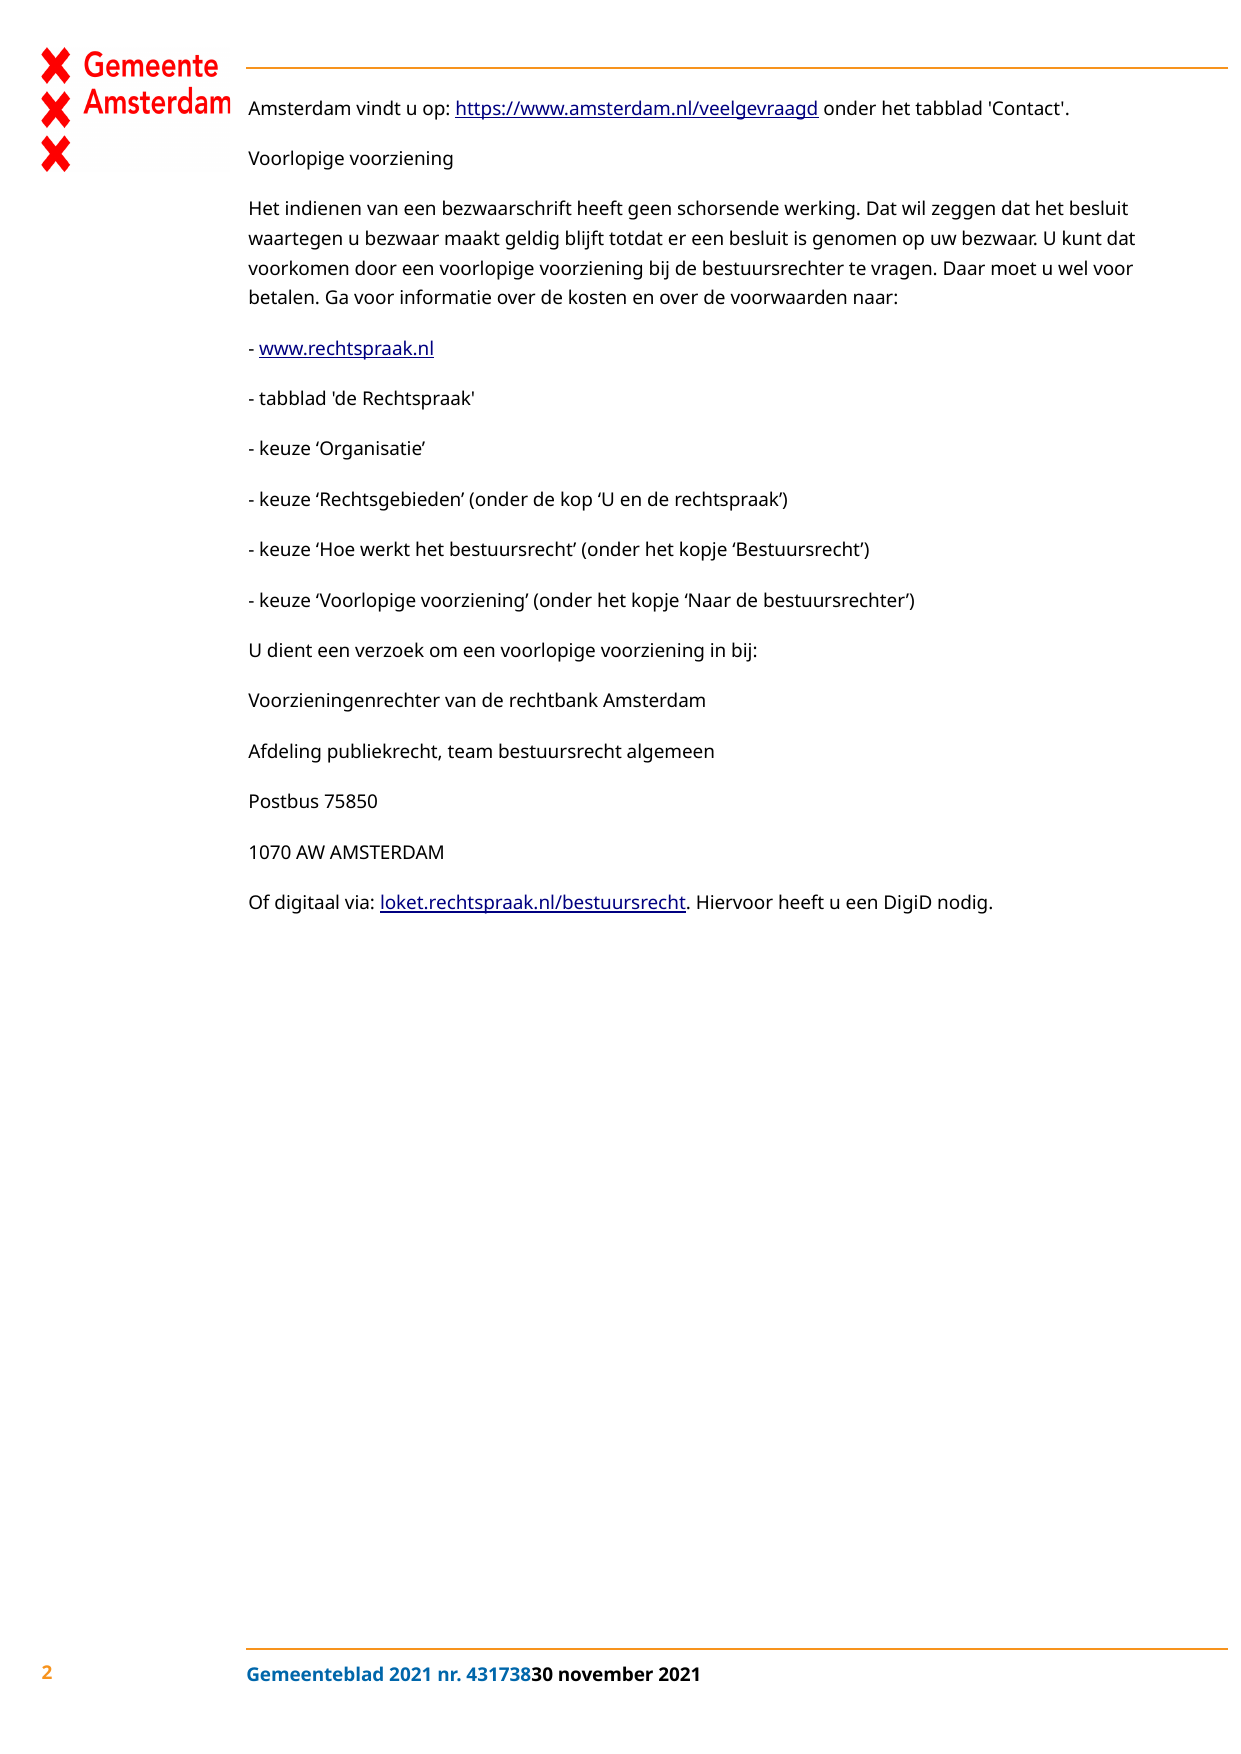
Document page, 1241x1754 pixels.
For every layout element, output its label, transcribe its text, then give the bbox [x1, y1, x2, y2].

text Of digitaal via: loket.rechtspraak.nl/bestuursrecht. Hiervoor heeft u een DigiD nodig. [248, 889, 1152, 915]
picture [41, 47, 231, 172]
text - keuze ‘Organisatie’ [248, 436, 1152, 461]
text - www.rechtspraak.nl [248, 335, 1152, 361]
text - keuze ‘Hoe werkt het bestuursrecht’ (onder het kopje ‘Bestuursrecht’) [248, 536, 1152, 562]
text Het indienen van een bezwaarschrift heeft geen schorsende werking. Dat wil zeggen dat het besluit waartegen u bezwaar maakt geldig blijft totdat er een besluit is genomen op uw bezwaar. U kunt dat voorkomen door een voorlopige voorziening bij de bestuursrechter te vragen. Daar moet u wel voor betalen. Ga voor informatie over de kosten en over de voorwaarden naar: [248, 196, 1152, 310]
text Afdeling publiekrecht, team bestuursrecht algemeen [248, 738, 1152, 764]
text 1070 AW AMSTERDAM [248, 839, 1152, 865]
text - tabblad 'de Rechtspraak' [248, 385, 1152, 411]
text - keuze ‘Voorlopige voorziening’ (onder het kopje ‘Naar de bestuursrechter’) [248, 587, 1152, 613]
text U dient een verzoek om een voorlopige voorziening in bij: [248, 637, 1152, 663]
text Postbus 75850 [248, 788, 1152, 814]
text Voorlopige voorziening [248, 145, 1152, 171]
text Amsterdam vindt u op: https://www.amsterdam.nl/veelgevraagd onder het tabblad 'Contact'. [248, 95, 1152, 121]
text Voorzieningenrechter van de rechtbank Amsterdam [248, 688, 1152, 713]
text - keuze ‘Rechtsgebieden’ (onder de kop ‘U en de rechtspraak’) [248, 486, 1152, 512]
